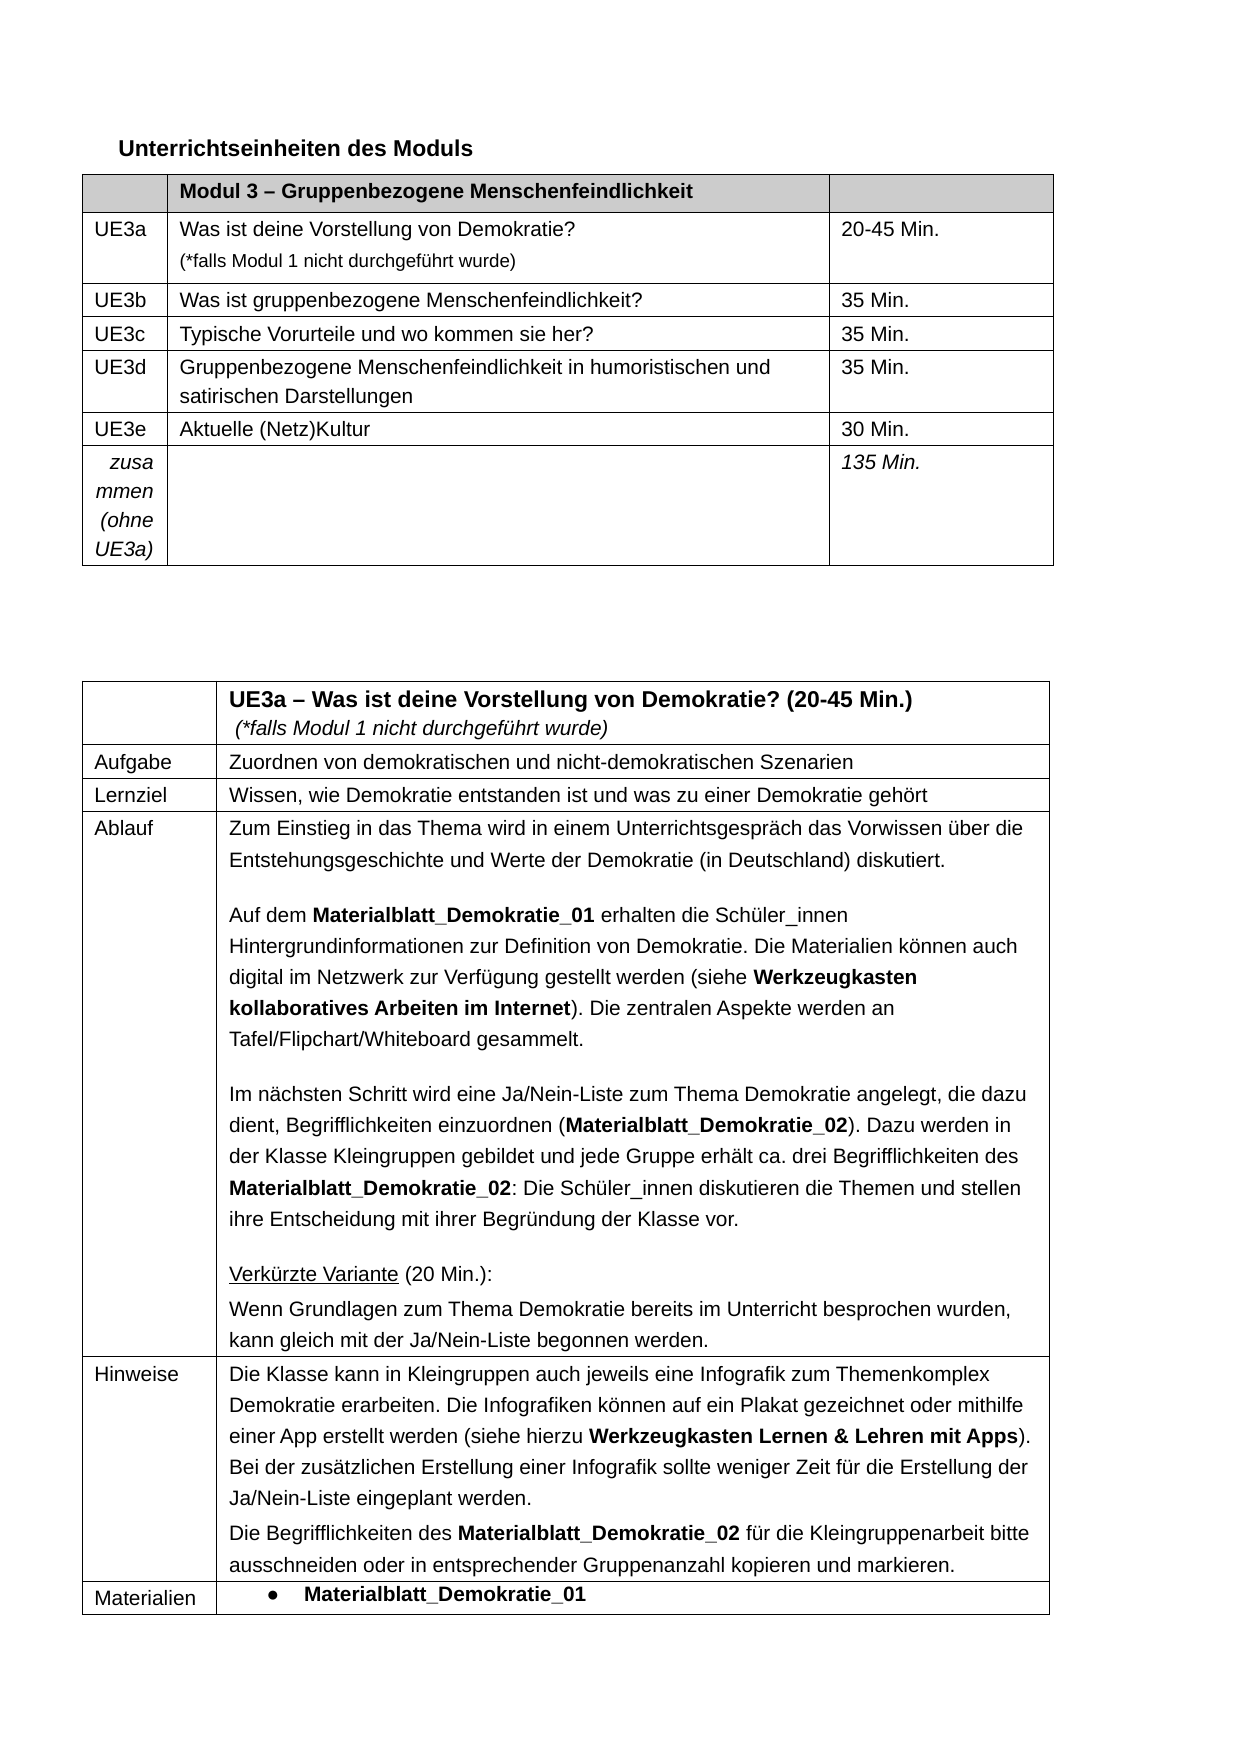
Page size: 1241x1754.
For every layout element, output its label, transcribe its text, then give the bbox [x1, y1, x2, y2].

table_cell Materialien [83, 1582, 216, 1614]
table_cell zusammen (ohne UE3a) [83, 446, 167, 564]
table_header Modul 3 – Gruppenbezogene Menschenfeindlichkeit [168, 175, 829, 212]
table_cell Ablauf [83, 812, 216, 1356]
table_cell 20-45 Min. [830, 213, 1053, 283]
table_header UE3a – Was ist deine Vorstellung von Demokratie? (20-45 Min.) (*falls Modul 1 nicht durchgeführt wurde) [217, 682, 1049, 744]
table_cell Was ist gruppenbezogene Menschenfeindlichkeit? [168, 284, 829, 316]
table_header [830, 175, 1053, 212]
table_cell Aufgabe [83, 745, 216, 778]
table_cell Die Klasse kann in Kleingruppen auch jeweils eine Infografik zum Themenkomplex Demokratie erarbeiten. Die Infografiken können auf ein Plakat gezeichnet oder mithilfe einer App erstellt werden (siehe hierzu Werkzeugkasten Lernen & Lehren mit Apps). Bei der zusätzlichen Erstellung einer Infografik sollte weniger Zeit für die Erstellung der Ja/Nein-Liste eingeplant werden. Die Begrifflichkeiten des Materialblatt_Demokratie_02 für die Kleingruppenarbeit bitte ausschneiden oder in entsprechender Gruppenanzahl kopieren und markieren. [217, 1357, 1049, 1581]
table_cell Lernziel [83, 779, 216, 811]
table_cell Zum Einstieg in das Thema wird in einem Unterrichtsgespräch das Vorwissen über die Entstehungsgeschichte und Werte der Demokratie (in Deutschland) diskutiert. Auf dem Materialblatt_Demokratie_01 erhalten die Schüler_innen Hintergrundinformationen zur Definition von Demokratie. Die Materialien können auch digital im Netzwerk zur Verfügung gestellt werden (siehe Werkzeugkasten kollaboratives Arbeiten im Internet). Die zentralen Aspekte werden an Tafel/Flipchart/Whiteboard gesammelt. Im nächsten Schritt wird eine Ja/Nein-Liste zum Thema Demokratie angelegt, die dazu dient, Begrifflichkeiten einzuordnen (Materialblatt_Demokratie_02). Dazu werden in der Klasse Kleingruppen gebildet und jede Gruppe erhält ca. drei Begrifflichkeiten des Materialblatt_Demokratie_02: Die Schüler_innen diskutieren die Themen und stellen ihre Entscheidung mit ihrer Begründung der Klasse vor. Verkürzte Variante (20 Min.): Wenn Grundlagen zum Thema Demokratie bereits im Unterricht besprochen wurden, kann gleich mit der Ja/Nein-Liste begonnen werden. [217, 812, 1049, 1356]
table_cell Hinweise [83, 1357, 216, 1581]
table_cell 30 Min. [830, 413, 1053, 445]
table_cell Was ist deine Vorstellung von Demokratie? (*falls Modul 1 nicht durchgeführt wurde) [168, 213, 829, 283]
table_cell 35 Min. [830, 284, 1053, 316]
table_cell Aktuelle (Netz)Kultur [168, 413, 829, 445]
text Unterrichtseinheiten des Moduls [118, 135, 1122, 161]
table_cell [168, 446, 829, 564]
table_cell UE3d [83, 351, 167, 412]
table_header [83, 175, 167, 212]
table_cell UE3c [83, 317, 167, 349]
table_cell UE3e [83, 413, 167, 445]
table_cell 35 Min. [830, 317, 1053, 349]
table_cell UE3b [83, 284, 167, 316]
table_header [83, 682, 216, 744]
table_cell Typische Vorurteile und wo kommen sie her? [168, 317, 829, 349]
table_cell UE3a [83, 213, 167, 283]
table_cell Gruppenbezogene Menschenfeindlichkeit in humoristischen und satirischen Darstellungen [168, 351, 829, 412]
table_cell Materialblatt_Demokratie_01 Materialblatt_Demokratie_02 Werkzeugkasten kollaboratives Arbeiten im Internet Werkzeugkasten Lernen und Lehren mit Apps ggf. Computer mit Internetzugang Tafel/Flipchart/Whiteboard, Kreide, Stifte, Papier [217, 1582, 1049, 1614]
table_cell Wissen, wie Demokratie entstanden ist und was zu einer Demokratie gehört [217, 779, 1049, 811]
table_cell Zuordnen von demokratischen und nicht-demokratischen Szenarien [217, 745, 1049, 778]
table_cell 35 Min. [830, 351, 1053, 412]
table_cell 135 Min. [830, 446, 1053, 564]
